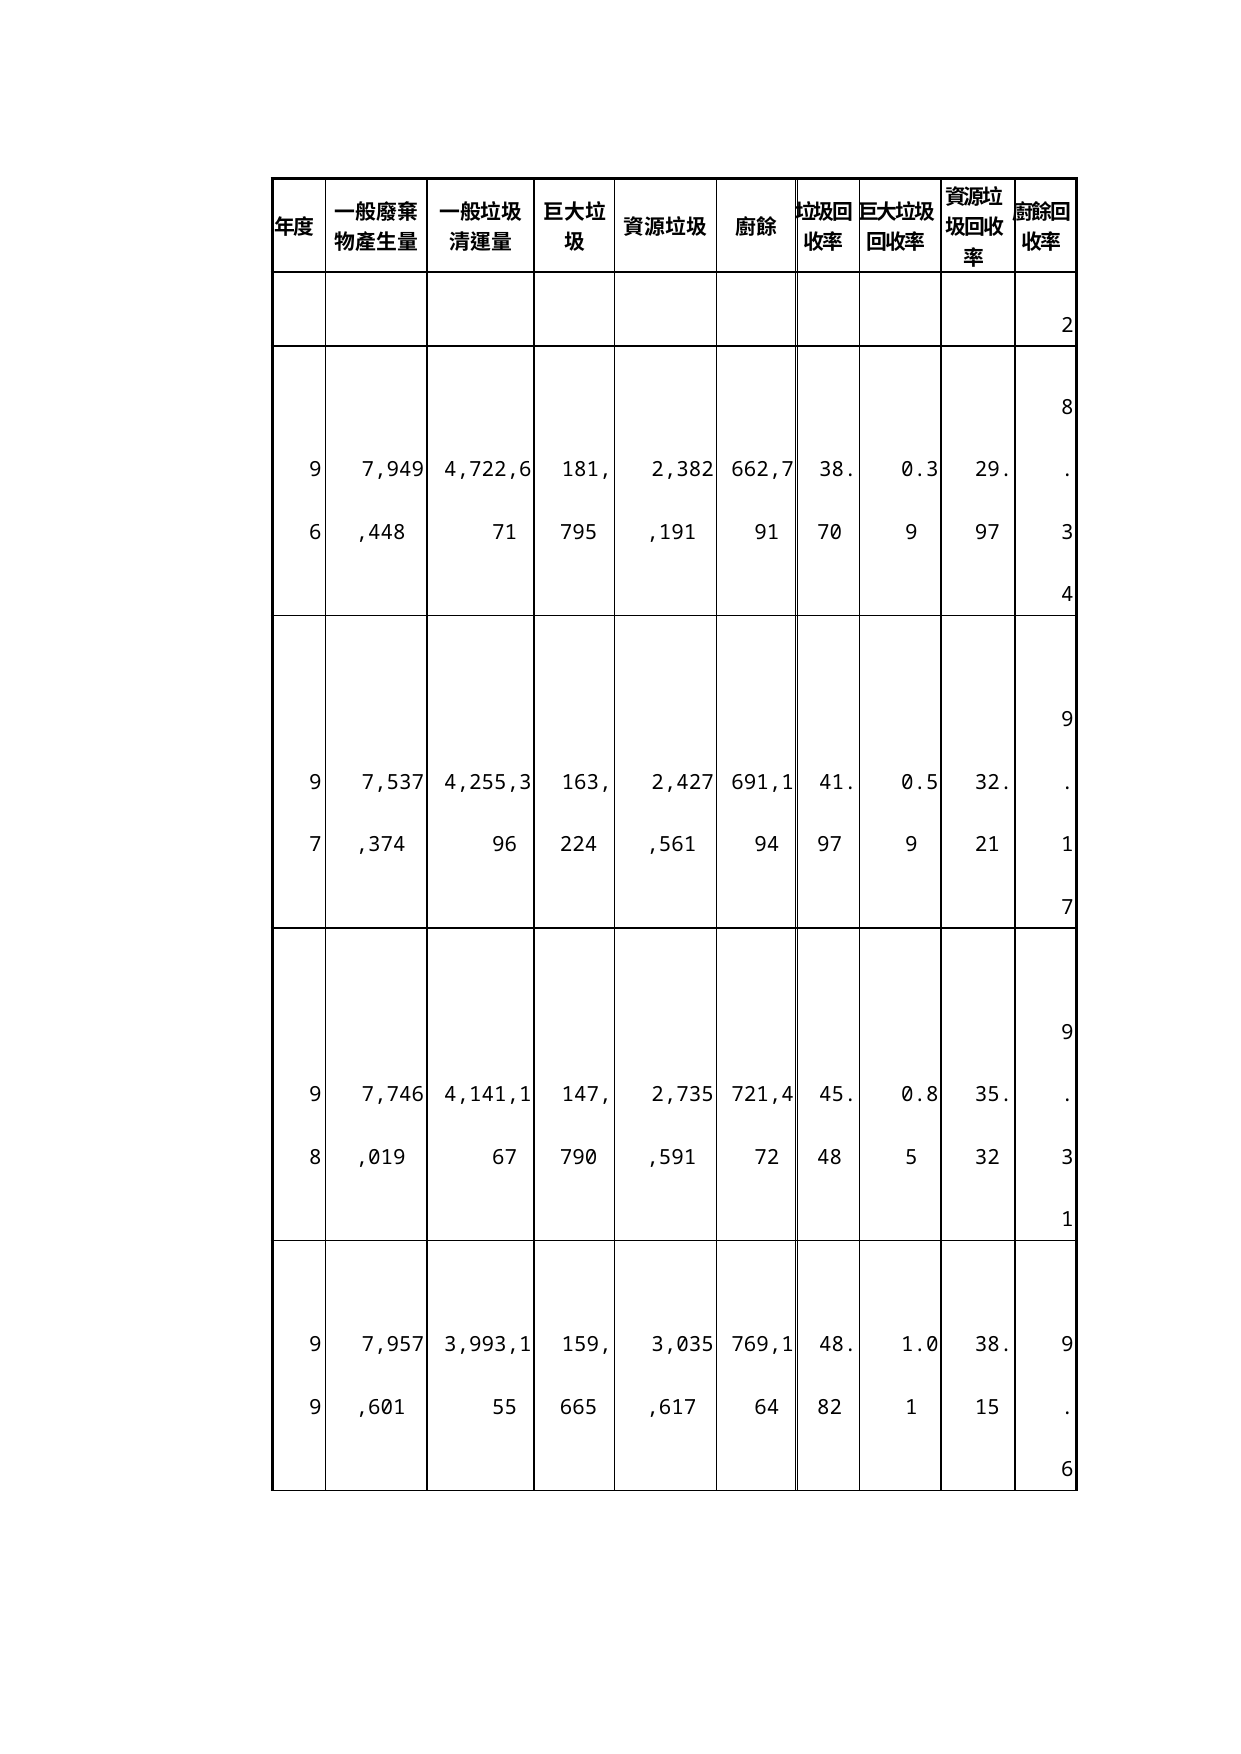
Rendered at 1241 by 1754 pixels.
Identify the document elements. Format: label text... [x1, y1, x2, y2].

table_cell 48.82 [798, 1241, 859, 1490]
table_cell 35.32 [942, 929, 1014, 1240]
table_cell 7,746,019 [326, 929, 426, 1240]
table_cell 9.17 [1016, 616, 1075, 927]
table_cell 96 [274, 347, 325, 615]
table_cell 2,735,591 [615, 929, 716, 1240]
table_cell 769,164 [717, 1241, 795, 1490]
table_cell [535, 273, 614, 345]
table_cell 0.59 [860, 616, 940, 927]
table_cell 3,035,617 [615, 1241, 716, 1490]
table_cell 32.21 [942, 616, 1014, 927]
table_header 巨大垃圾回收率 [860, 180, 940, 271]
table_cell 181,795 [535, 347, 614, 615]
table_cell 99 [274, 1241, 325, 1490]
table_header 垃圾回收率 [798, 180, 859, 271]
table_cell 7,537,374 [326, 616, 426, 927]
table_header 一般垃圾清運量 [428, 180, 533, 271]
table_cell 4,722,671 [428, 347, 533, 615]
table_cell [274, 273, 325, 345]
table_header 廚餘回收率 [1016, 180, 1075, 271]
table_header 年度 [274, 180, 325, 271]
table_cell 2,382,191 [615, 347, 716, 615]
table_cell 45.48 [798, 929, 859, 1240]
table_cell 3,993,155 [428, 1241, 533, 1490]
table_cell 147,790 [535, 929, 614, 1240]
table_cell 41.97 [798, 616, 859, 927]
table_cell 2 [1016, 273, 1075, 345]
table_header 資源垃圾 [615, 180, 716, 271]
table_cell 721,472 [717, 929, 795, 1240]
table_cell 9.31 [1016, 929, 1075, 1240]
table_cell 4,141,167 [428, 929, 533, 1240]
table_cell 4,255,396 [428, 616, 533, 927]
table_cell 159,665 [535, 1241, 614, 1490]
table_header 巨大垃圾 [535, 180, 614, 271]
table_cell 163,224 [535, 616, 614, 927]
table_cell 29.97 [942, 347, 1014, 615]
table_cell 38.15 [942, 1241, 1014, 1490]
table_cell [942, 273, 1014, 345]
table_cell 38.70 [798, 347, 859, 615]
table_cell [326, 273, 426, 345]
table_cell [615, 273, 716, 345]
table_header 一般廢棄物產生量 [326, 180, 426, 271]
table_cell [717, 273, 795, 345]
table_cell 98 [274, 929, 325, 1240]
table_cell 7,949,448 [326, 347, 426, 615]
table_cell 2,427,561 [615, 616, 716, 927]
table_cell 9.6 [1016, 1241, 1075, 1490]
table_cell 691,194 [717, 616, 795, 927]
table_cell [798, 273, 859, 345]
table_cell 662,791 [717, 347, 795, 615]
table_cell 97 [274, 616, 325, 927]
table_cell [428, 273, 533, 345]
table_cell 1.01 [860, 1241, 940, 1490]
table_cell [860, 273, 940, 345]
table_cell 0.85 [860, 929, 940, 1240]
table_cell 0.39 [860, 347, 940, 615]
table_cell 7,957,601 [326, 1241, 426, 1490]
table_header 資源垃圾回收率 [942, 180, 1014, 271]
table_header 廚餘 [717, 180, 795, 271]
table_cell 8.34 [1016, 347, 1075, 615]
